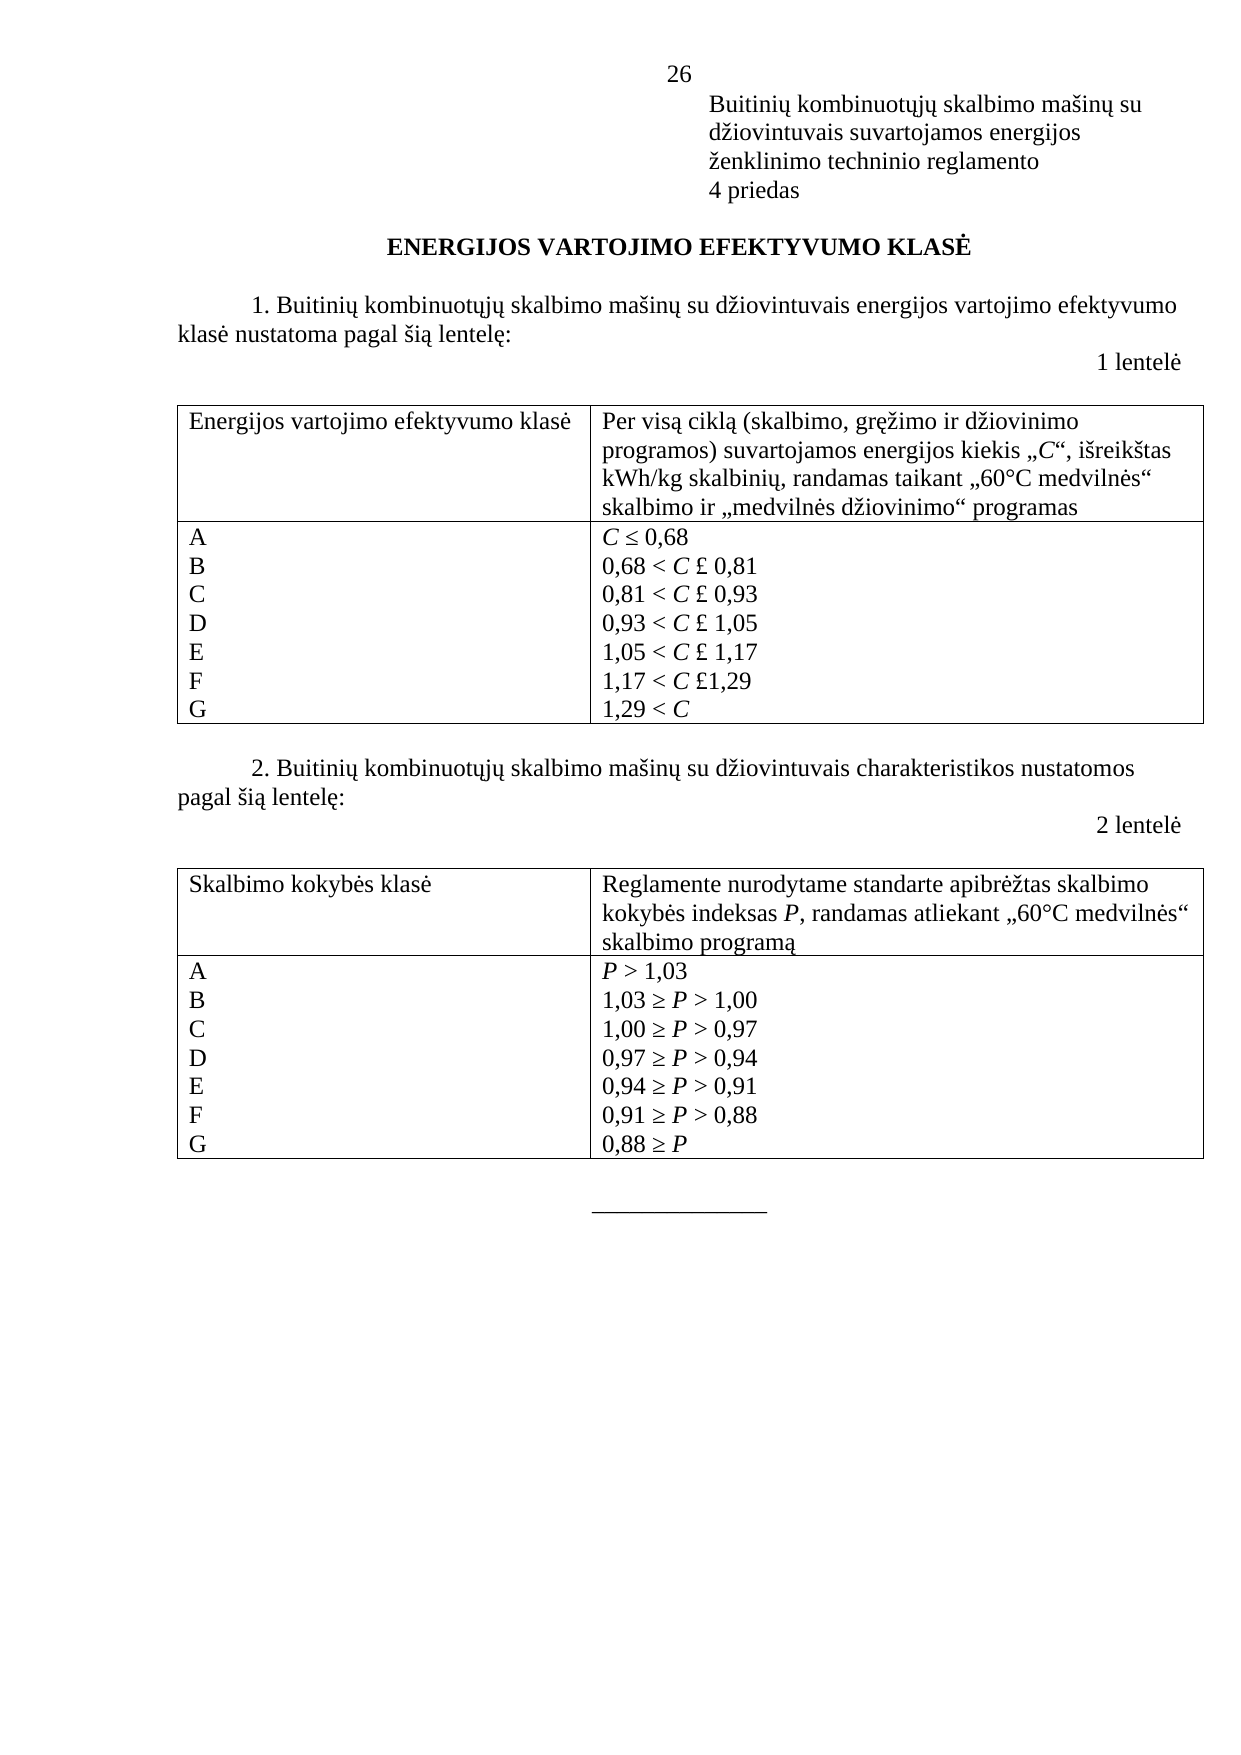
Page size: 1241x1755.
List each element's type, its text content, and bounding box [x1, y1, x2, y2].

table_cell C [178, 580, 590, 608]
table_cell 0,94 ≥ P > 0,91 [591, 1071, 1203, 1100]
table_cell B [178, 985, 590, 1014]
table_cell 0,88 ≥ P [591, 1129, 1203, 1158]
table_cell E [178, 637, 590, 666]
table_cell B [178, 551, 590, 579]
text 2. Buitinių kombinuotųjų skalbimo mašinų su džiovintuvais charakteristikos nustatomos pagal šią lentelę: [177, 753, 1181, 811]
table_cell G [178, 695, 590, 723]
table_cell A [178, 956, 590, 985]
table_cell 1,17 < C £1,29 [591, 666, 1203, 694]
table_cell 0,97 ≥ P > 0,94 [591, 1043, 1203, 1071]
text ženklinimo techninio reglamento [177, 146, 1181, 175]
text 4 priedas [177, 175, 1181, 204]
text ENERGIJOS VARTOJIMO EFEKTYVUMO KLASĖ [177, 232, 1181, 261]
table_cell E [178, 1071, 590, 1100]
text ______________ [177, 1187, 1181, 1216]
table_cell 0,91 ≥ P > 0,88 [591, 1100, 1203, 1129]
table_cell 1,03 ≥ P > 1,00 [591, 985, 1203, 1014]
table_cell D [178, 1043, 590, 1071]
table_cell A [178, 522, 590, 551]
table_cell F [178, 1100, 590, 1129]
text Buitinių kombinuotųjų skalbimo mašinų su [709, 89, 1181, 117]
table_header Per visą ciklą (skalbimo, gręžimo ir džiovinimo programos) suvartojamos energijos kiekis „C“, išreikštas kWh/kg skalbinių, randamas taikant „60°C medvilnės“ skalbimo ir „medvilnės džiovinimo“ programas [591, 406, 1203, 521]
text 1. Buitinių kombinuotųjų skalbimo mašinų su džiovintuvais energijos vartojimo efektyvumo klasė nustatoma pagal šią lentelę: [177, 290, 1181, 347]
table_header Energijos vartojimo efektyvumo klasė [178, 406, 590, 521]
table_cell 0,93 < C £ 1,05 [591, 608, 1203, 637]
table_cell G [178, 1129, 590, 1158]
table_header Skalbimo kokybės klasė [178, 869, 590, 955]
table_cell P > 1,03 [591, 956, 1203, 985]
table_cell 1,29 < C [591, 695, 1203, 723]
table_cell F [178, 666, 590, 694]
table_cell D [178, 608, 590, 637]
text 1 lentelė [177, 347, 1181, 376]
text 2 lentelė [177, 811, 1181, 839]
table_cell 1,00 ≥ P > 0,97 [591, 1014, 1203, 1043]
table_cell C ≤ 0,68 [591, 522, 1203, 551]
table_cell 0,81 < C £ 0,93 [591, 580, 1203, 608]
text džiovintuvais suvartojamos energijos [177, 117, 1181, 146]
table_header Reglamente nurodytame standarte apibrėžtas skalbimo kokybės indeksas P, randamas atliekant „60°C medvilnės“ skalbimo programą [591, 869, 1203, 955]
table_cell C [178, 1014, 590, 1043]
table_cell 1,05 < C £ 1,17 [591, 637, 1203, 666]
table_cell 0,68 < C £ 0,81 [591, 551, 1203, 579]
